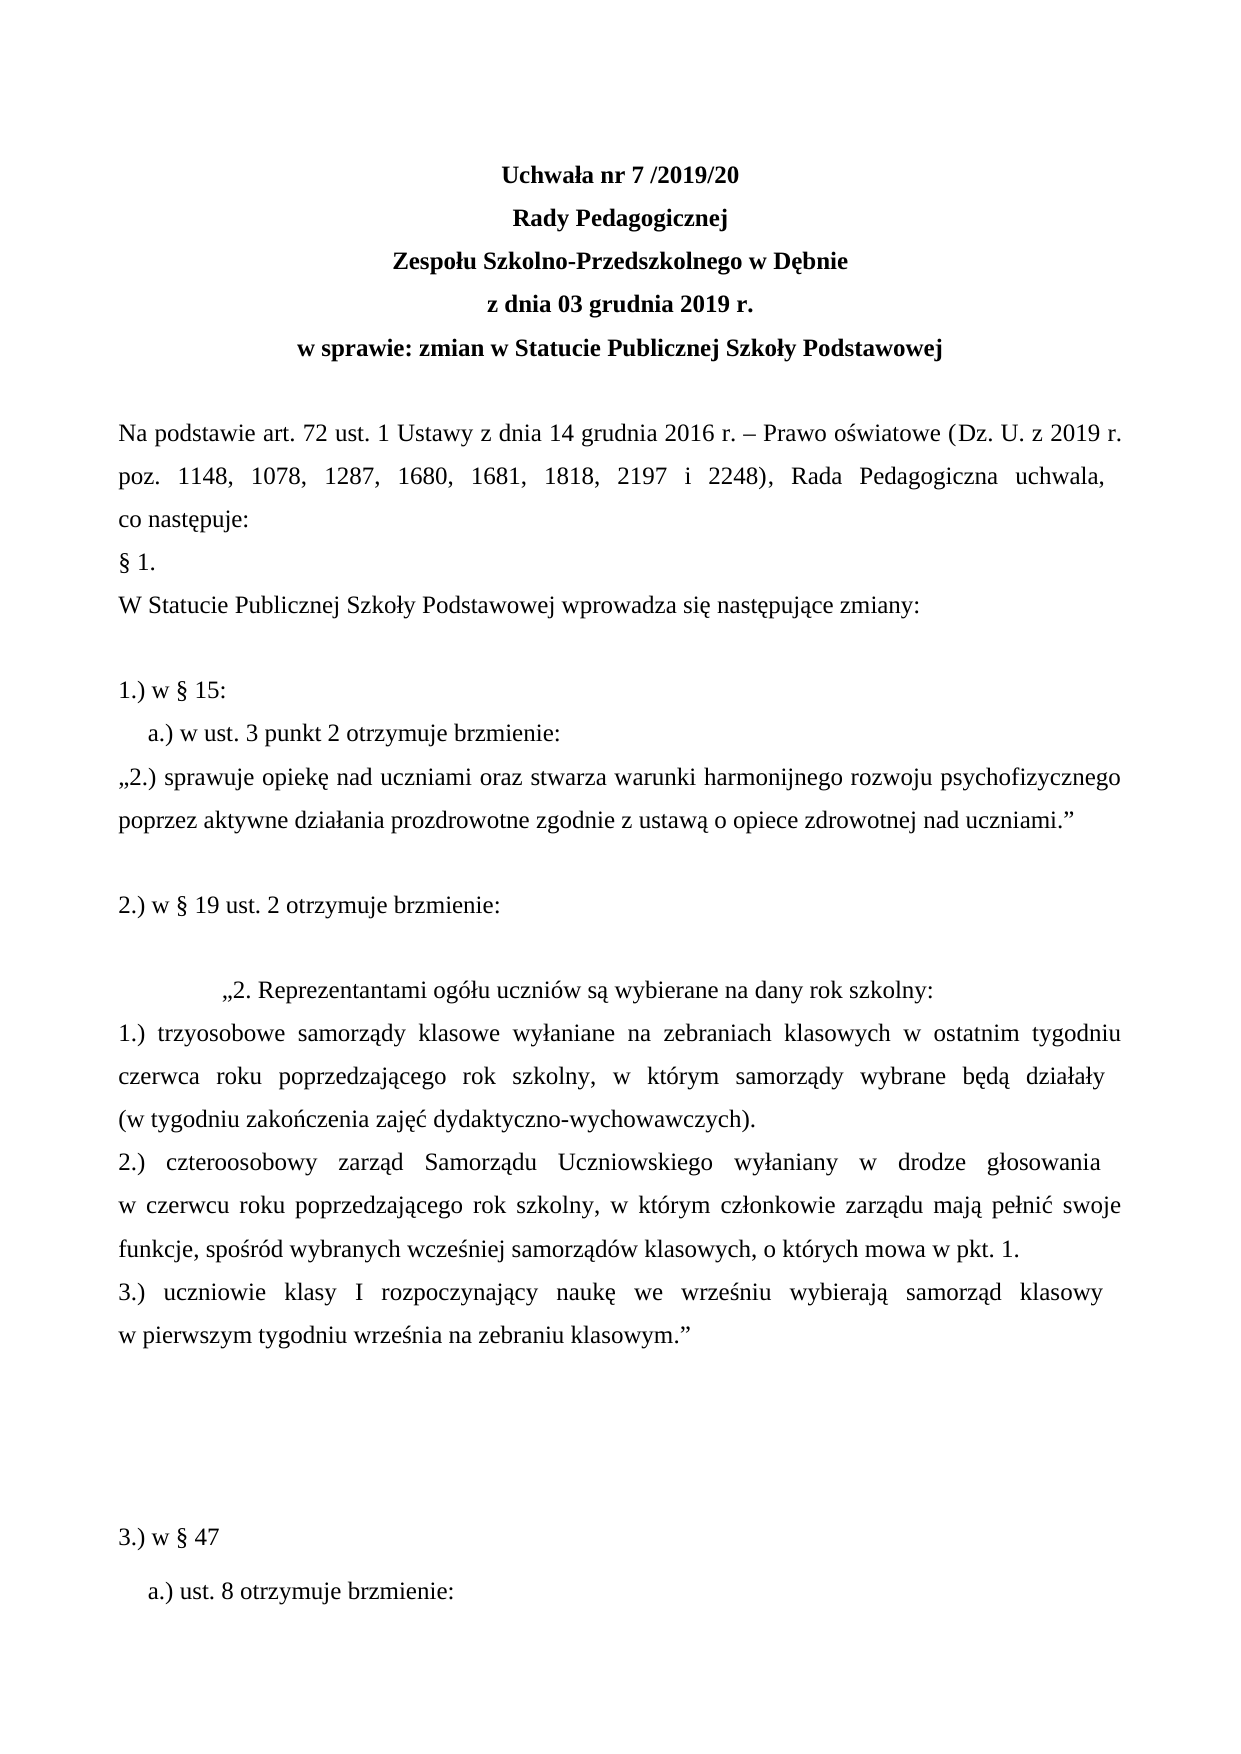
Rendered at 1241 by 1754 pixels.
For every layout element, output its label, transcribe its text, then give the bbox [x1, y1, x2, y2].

text z dnia 03 grudnia 2019 r. [118, 289, 1122, 318]
text w sprawie: zmian w Statucie Publicznej Szkoły Podstawowej [118, 333, 1122, 361]
text Uchwała nr 7 /2019/20 [118, 160, 1122, 189]
text W Statucie Publicznej Szkoły Podstawowej wprowadza się następujące zmiany: [118, 590, 1122, 619]
text Zespołu Szkolno-Przedszkolnego w Dębnie [118, 246, 1122, 275]
text „2. Reprezentantami ogółu uczniów są wybierane na dany rok szkolny: [177, 975, 1122, 1004]
text 3.) w § 47 [118, 1522, 1122, 1551]
text Na podstawie art. 72 ust. 1 Ustawy z dnia 14 grudnia 2016 r. – Prawo oświatowe (Dz. U. z 2019 r. poz. 1148, 1078, 1287, 1680, 1681, 1818, 2197 i 2248), Rada Pedagogiczna uchwala, co następuje: [118, 418, 1122, 533]
text 2.) w § 19 ust. 2 otrzymuje brzmienie: [118, 890, 1122, 918]
text 3.) uczniowie klasy I rozpoczynający naukę we wrześniu wybierają samorząd klasowy w pierwszym tygodniu września na zebraniu klasowym.” [118, 1277, 1122, 1349]
text Rady Pedagogicznej [118, 203, 1122, 232]
text § 1. [118, 547, 1122, 576]
text 1.) w § 15: [118, 675, 1122, 704]
text a.) w ust. 3 punkt 2 otrzymuje brzmienie: [118, 718, 1122, 747]
text „2.) sprawuje opiekę nad uczniami oraz stwarza warunki harmonijnego rozwoju psychofizycznego poprzez aktywne działania prozdrowotne zgodnie z ustawą o opiece zdrowotnej nad uczniami.” [118, 762, 1122, 833]
text 2.) czteroosobowy zarząd Samorządu Uczniowskiego wyłaniany w drodze głosowania w czerwcu roku poprzedzającego rok szkolny, w którym członkowie zarządu mają pełnić swoje funkcje, spośród wybranych wcześniej samorządów klasowych, o których mowa w pkt. 1. [118, 1147, 1122, 1262]
text 1.) trzyosobowe samorządy klasowe wyłaniane na zebraniach klasowych w ostatnim tygodniu czerwca roku poprzedzającego rok szkolny, w którym samorządy wybrane będą działały (w tygodniu zakończenia zajęć dydaktyczno-wychowawczych). [118, 1018, 1122, 1133]
text a.) ust. 8 otrzymuje brzmienie: [118, 1576, 1122, 1605]
